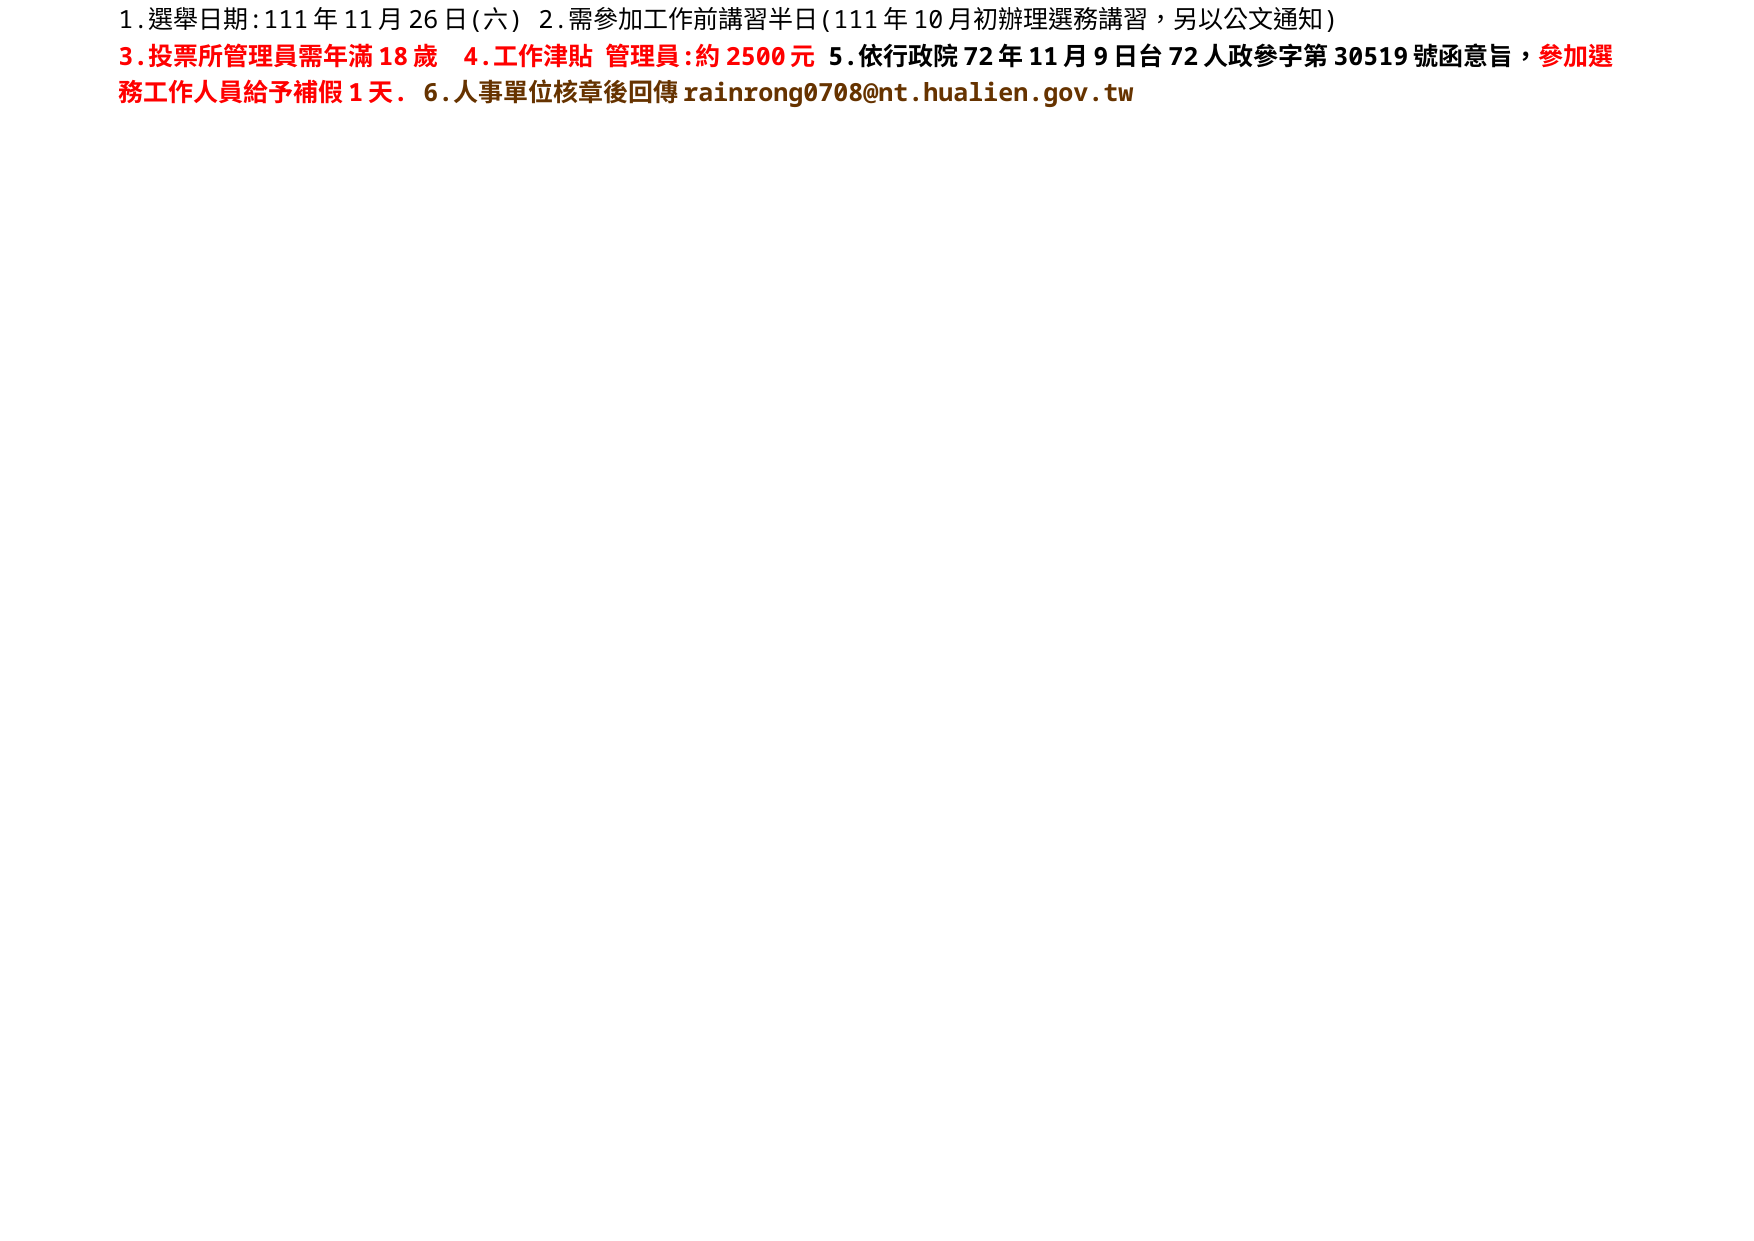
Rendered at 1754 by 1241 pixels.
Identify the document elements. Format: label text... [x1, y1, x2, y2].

text 1.選舉日期:111年11月26日(六) 2.需參加工作前講習半日(111年10月初辦理選務講習，另以公文通知) [118, 0, 1636, 36]
text 3.投票所管理員需年滿18歲 4.工作津貼 管理員:約2500元 5.依行政院72年11月9日台72人政參字第30519號函意旨，參加選務工作人員給予補假1天. 6.人事單位核章後回傳rainrong0708@nt.hualien.gov.tw [118, 36, 1636, 109]
